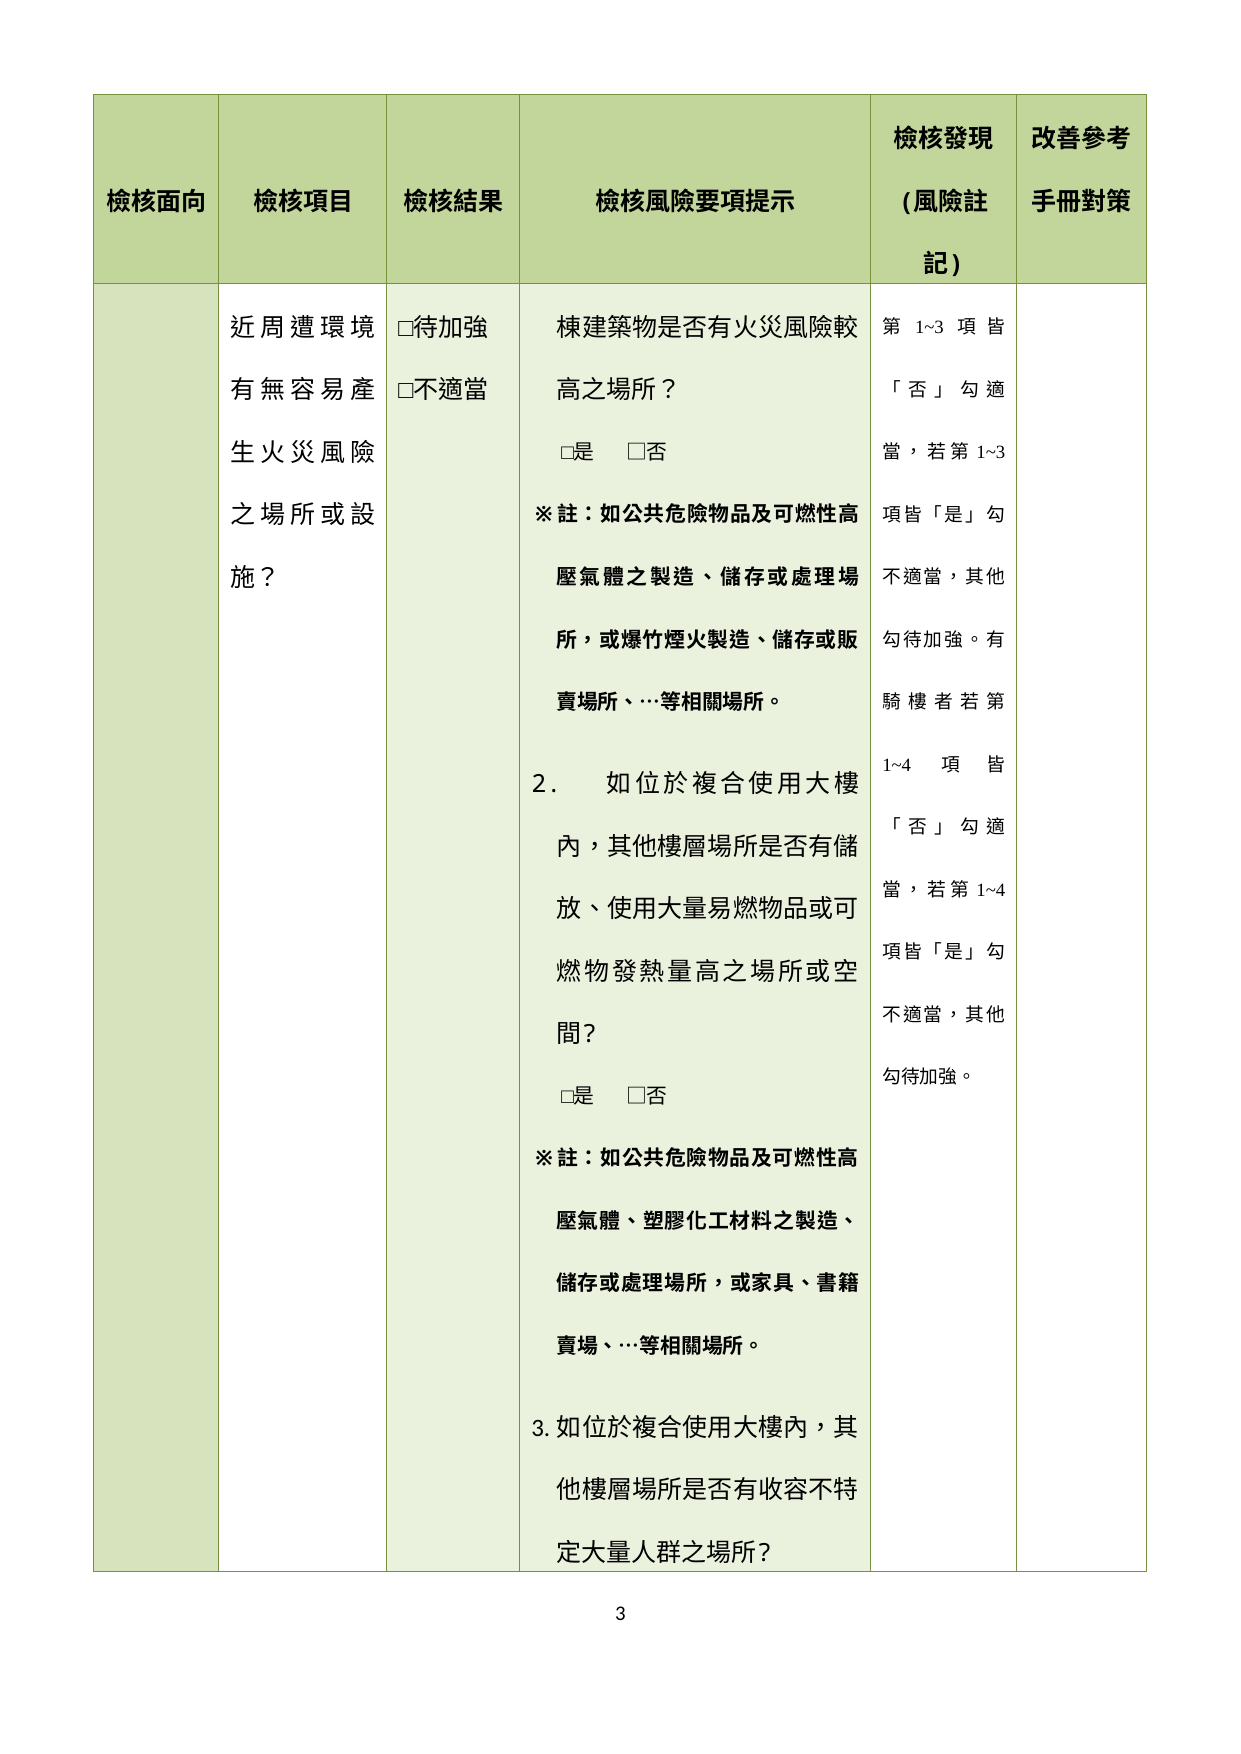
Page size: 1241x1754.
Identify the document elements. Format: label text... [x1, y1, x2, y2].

table_header 檢核結果 [387, 95, 519, 283]
table_cell 機構設立之建築物之鄰棟建築物是否有火災風險較高之場所？ □是 □否 ※註：如公共危險物品及可燃性高壓氣體之製造、儲存或處理場所，或爆竹煙火製造、儲存或販賣場所、…等相關場所。 如位於複合使用大樓內，其他樓層場所是否有儲放、使用大量易燃物品或可燃物發熱量高之場所或空間? □是 □否 ※註：如公共危險物品及可燃性高壓氣體、塑膠化工材料之製造、儲存或處理場所，或家具、書籍賣場、…等相關場所。 如位於複合使用大樓內，其他樓層場所是否有收容不特定大量人群之場所? □是 □否 ※註：如娛樂場所、遊藝場、補習班、集會表演場所、餐飲業…等場所。 機構建築物一樓如有騎樓，該騎樓是否常停放機車及堆放雜物?(無騎樓者免答) □是 □否 ※註：騎樓應保持淨空，儘量勿停放機車及堆放雜物，避免遭人縱火造成阻礙逃生出入口或火煙向上傳播之風險。 [520, 284, 870, 1571]
table_header 檢核風險要項提示 [520, 95, 870, 283]
table_header 改善參考手冊對策 [1017, 95, 1146, 283]
table_cell 近周遭環境有無容易產生火災風險之場所或設施？ [219, 284, 386, 1571]
table_cell [1017, 284, 1146, 1571]
table_header 檢核面向 [94, 95, 218, 283]
table_cell 第1~3項皆「否」勾適當，若第1~3項皆「是」勾不適當，其他勾待加強。有騎樓者若第1~4項皆「否」勾適當，若第1~4項皆「是」勾不適當，其他勾待加強。 [871, 284, 1016, 1571]
table_header 檢核發現(風險註記) [871, 95, 1016, 283]
table_header 檢核項目 [219, 95, 386, 283]
table_cell □待加強 □不適當 [387, 284, 519, 1571]
table_cell [94, 284, 218, 1571]
